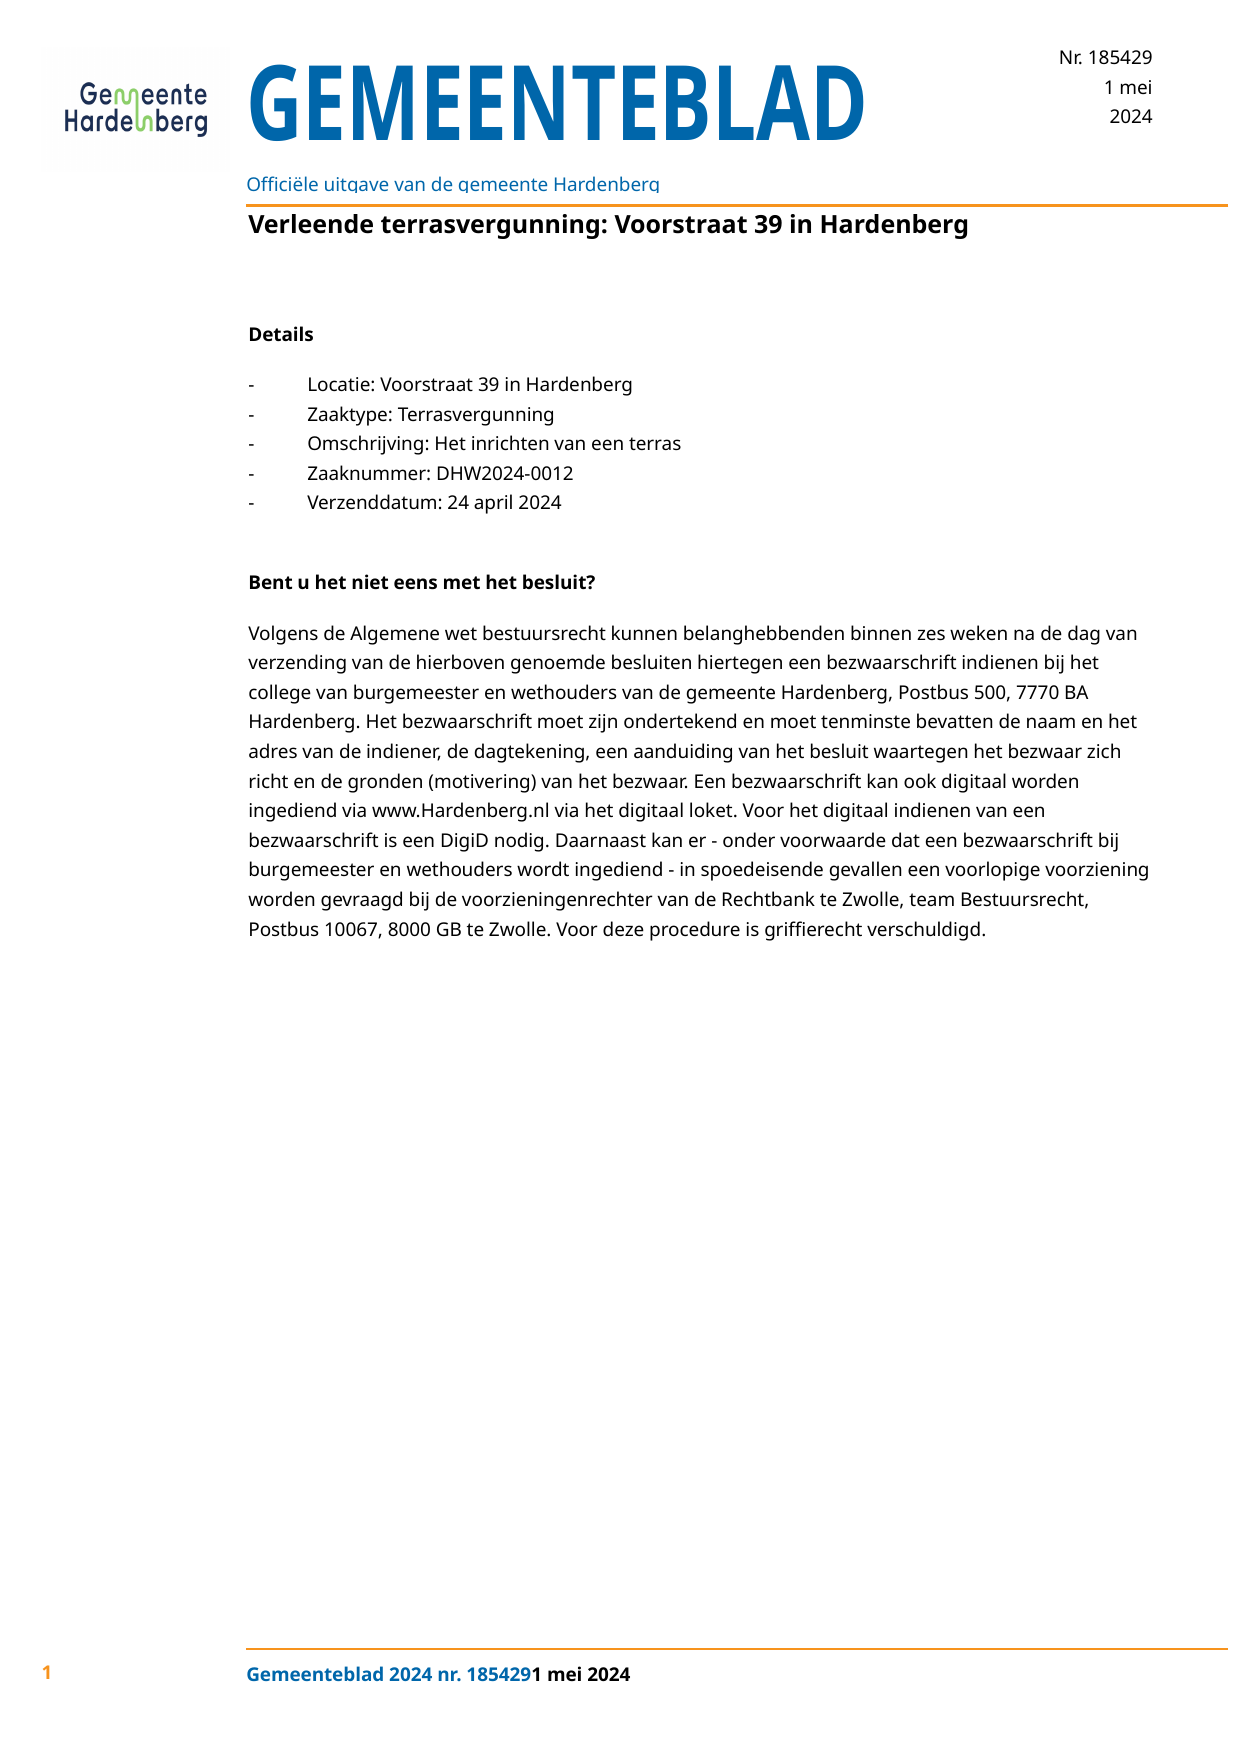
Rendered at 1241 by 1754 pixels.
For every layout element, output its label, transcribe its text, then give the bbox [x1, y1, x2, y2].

list Omschrijving: Het inrichten van een terras [248, 430, 1152, 456]
text Verleende terrasvergunning: Voorstraat 39 in Hardenberg [248, 207, 1152, 241]
picture [41, 47, 231, 172]
text Bent u het niet eens met het besluit? [248, 569, 1152, 595]
list Locatie: Voorstraat 39 in Hardenberg [248, 371, 1152, 397]
text Details [248, 321, 1152, 346]
list Zaaknummer: DHW2024-0012 [248, 460, 1152, 486]
text Volgens de Algemene wet bestuursrecht kunnen belanghebbenden binnen zes weken na de dag van verzending van de hierboven genoemde besluiten hiertegen een bezwaarschrift indienen bij het college van burgemeester en wethouders van de gemeente Hardenberg, Postbus 500, 7770 BA Hardenberg. Het bezwaarschrift moet zijn ondertekend en moet tenminste bevatten de naam en het adres van de indiener, de dagtekening, een aanduiding van het besluit waartegen het bezwaar zich richt en de gronden (motivering) van het bezwaar. Een bezwaarschrift kan ook digitaal worden ingediend via www.Hardenberg.nl via het digitaal loket. Voor het digitaal indienen van een bezwaarschrift is een DigiD nodig. Daarnaast kan er - onder voorwaarde dat een bezwaarschrift bij burgemeester en wethouders wordt ingediend - in spoedeisende gevallen een voorlopige voorziening worden gevraagd bij de voorzieningenrechter van de Rechtbank te Zwolle, team Bestuursrecht, Postbus 10067, 8000 GB te Zwolle. Voor deze procedure is griffierecht verschuldigd. [248, 620, 1152, 941]
list Zaaktype: Terrasvergunning [248, 401, 1152, 426]
list Verzenddatum: 24 april 2024 [248, 489, 1152, 515]
